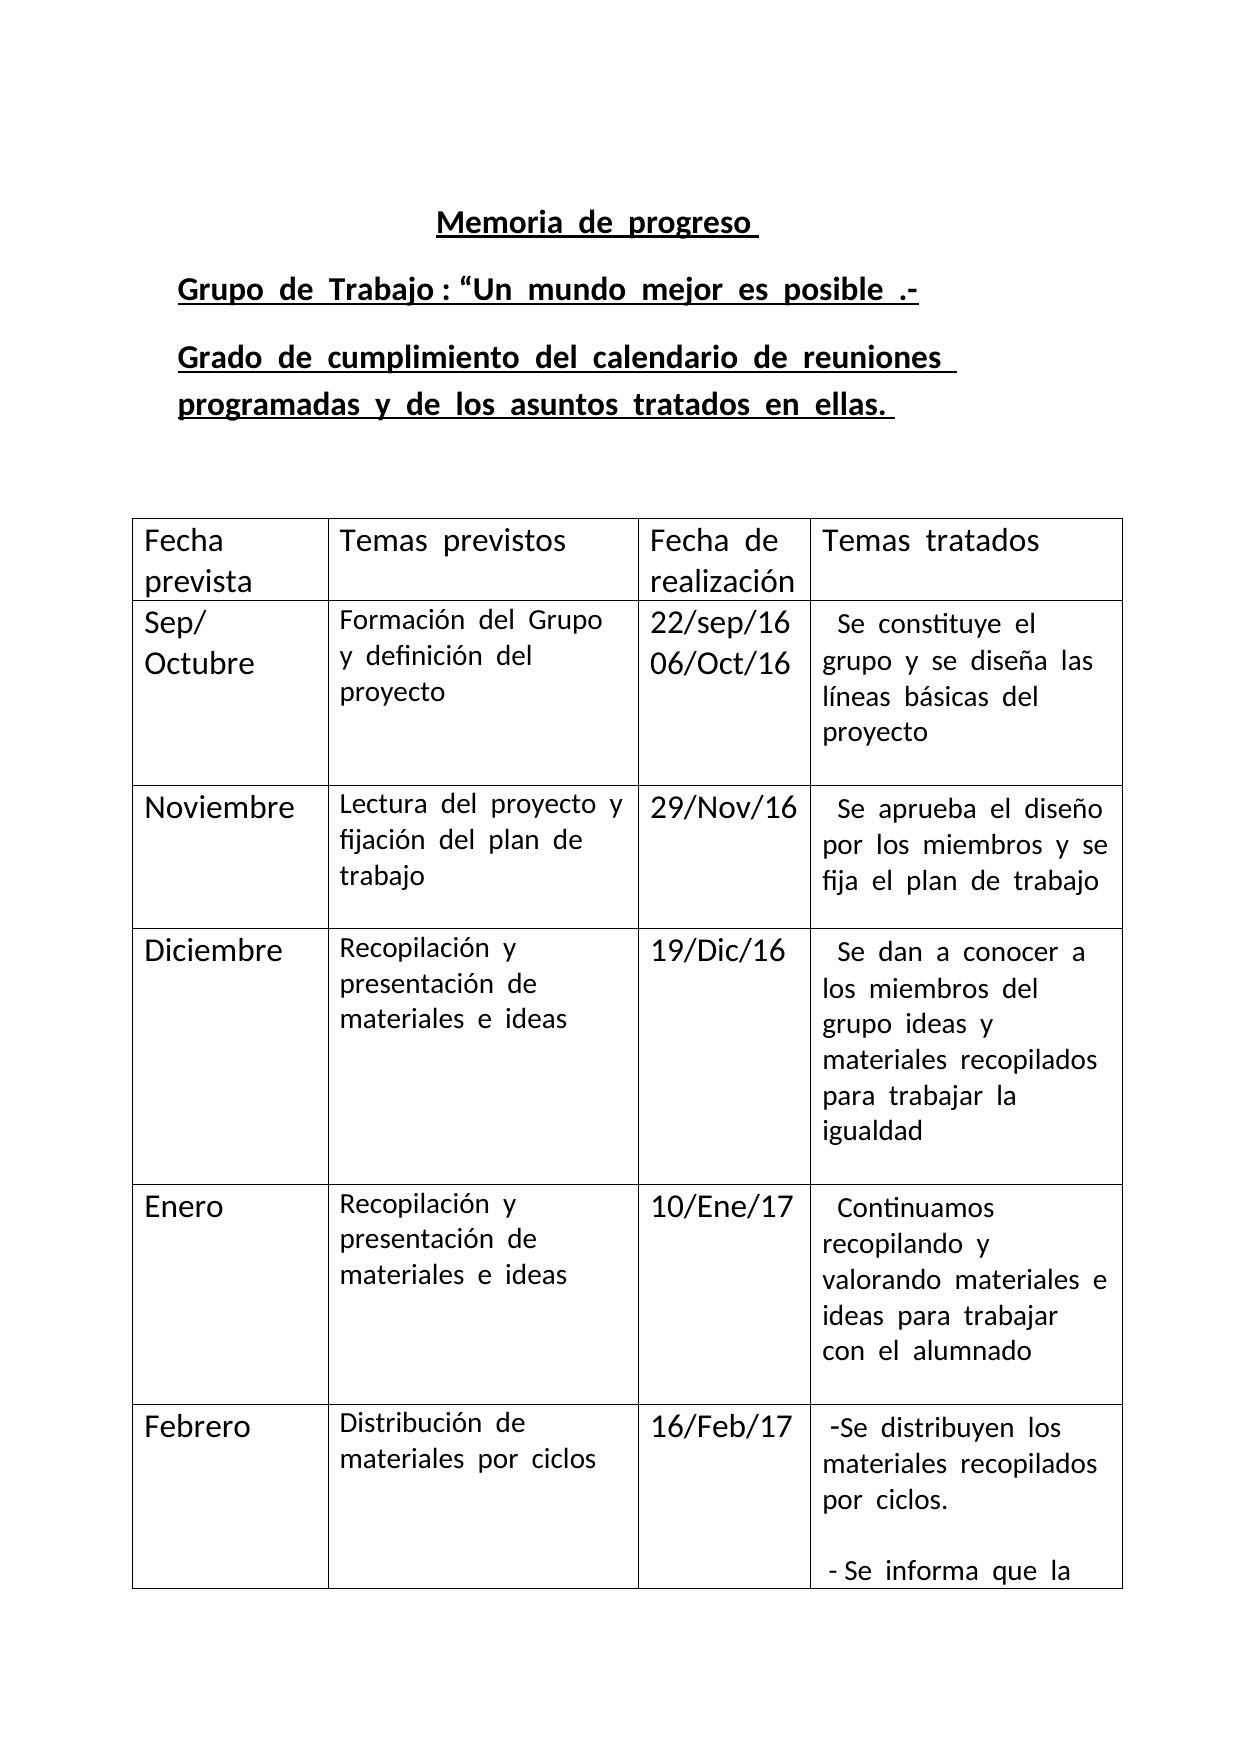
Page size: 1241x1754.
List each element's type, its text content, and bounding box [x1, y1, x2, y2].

table_cell 29/Nov/16 [639, 786, 810, 928]
table_cell Distribución de materiales por ciclos [329, 1405, 638, 1588]
table_header Fecha prevista [133, 519, 328, 600]
table_cell Sep/Octubre [133, 601, 328, 784]
table_cell 16/Feb/17 [639, 1405, 810, 1588]
table_cell Enero [133, 1185, 328, 1403]
table_cell Se dan a conocer a los miembros del grupo ideas y materiales recopilados para trabajar la igualdad [811, 929, 1122, 1184]
table_cell 22/sep/16 06/Oct/16 [639, 601, 810, 784]
table_cell Formación del Grupo y definición del proyecto [329, 601, 638, 784]
table_header Temas tratados [811, 519, 1122, 600]
text Grupo de Trabajo : “Un mundo mejor es posible .- [177, 268, 1063, 309]
table_cell Diciembre [133, 929, 328, 1184]
table_cell 10/Ene/17 [639, 1185, 810, 1403]
table_cell 19/Dic/16 [639, 929, 810, 1184]
table_cell Lectura del proyecto y fijación del plan de trabajo [329, 786, 638, 928]
table_cell Se constituye el grupo y se diseña las líneas básicas del proyecto [811, 601, 1122, 784]
table_header Temas previstos [329, 519, 638, 600]
text Memoria de progreso [177, 201, 1063, 241]
table_cell Febrero [133, 1405, 328, 1588]
table_cell Se aprueba el diseño por los miembros y se fija el plan de trabajo [811, 786, 1122, 928]
table_cell Continuamos recopilando y valorando materiales e ideas para trabajar con el alumnado [811, 1185, 1122, 1403]
table_cell Noviembre [133, 786, 328, 928]
table_header Fecha de realización [639, 519, 810, 600]
text Grado de cumplimiento del calendario de reuniones programadas y de los asuntos tratados en ellas. [177, 336, 1063, 423]
table_cell -Se distribuyen los materiales recopilados por ciclos. - Se informa que la [811, 1405, 1122, 1588]
table_cell Recopilación y presentación de materiales e ideas [329, 929, 638, 1184]
table_cell Recopilación y presentación de materiales e ideas [329, 1185, 638, 1403]
